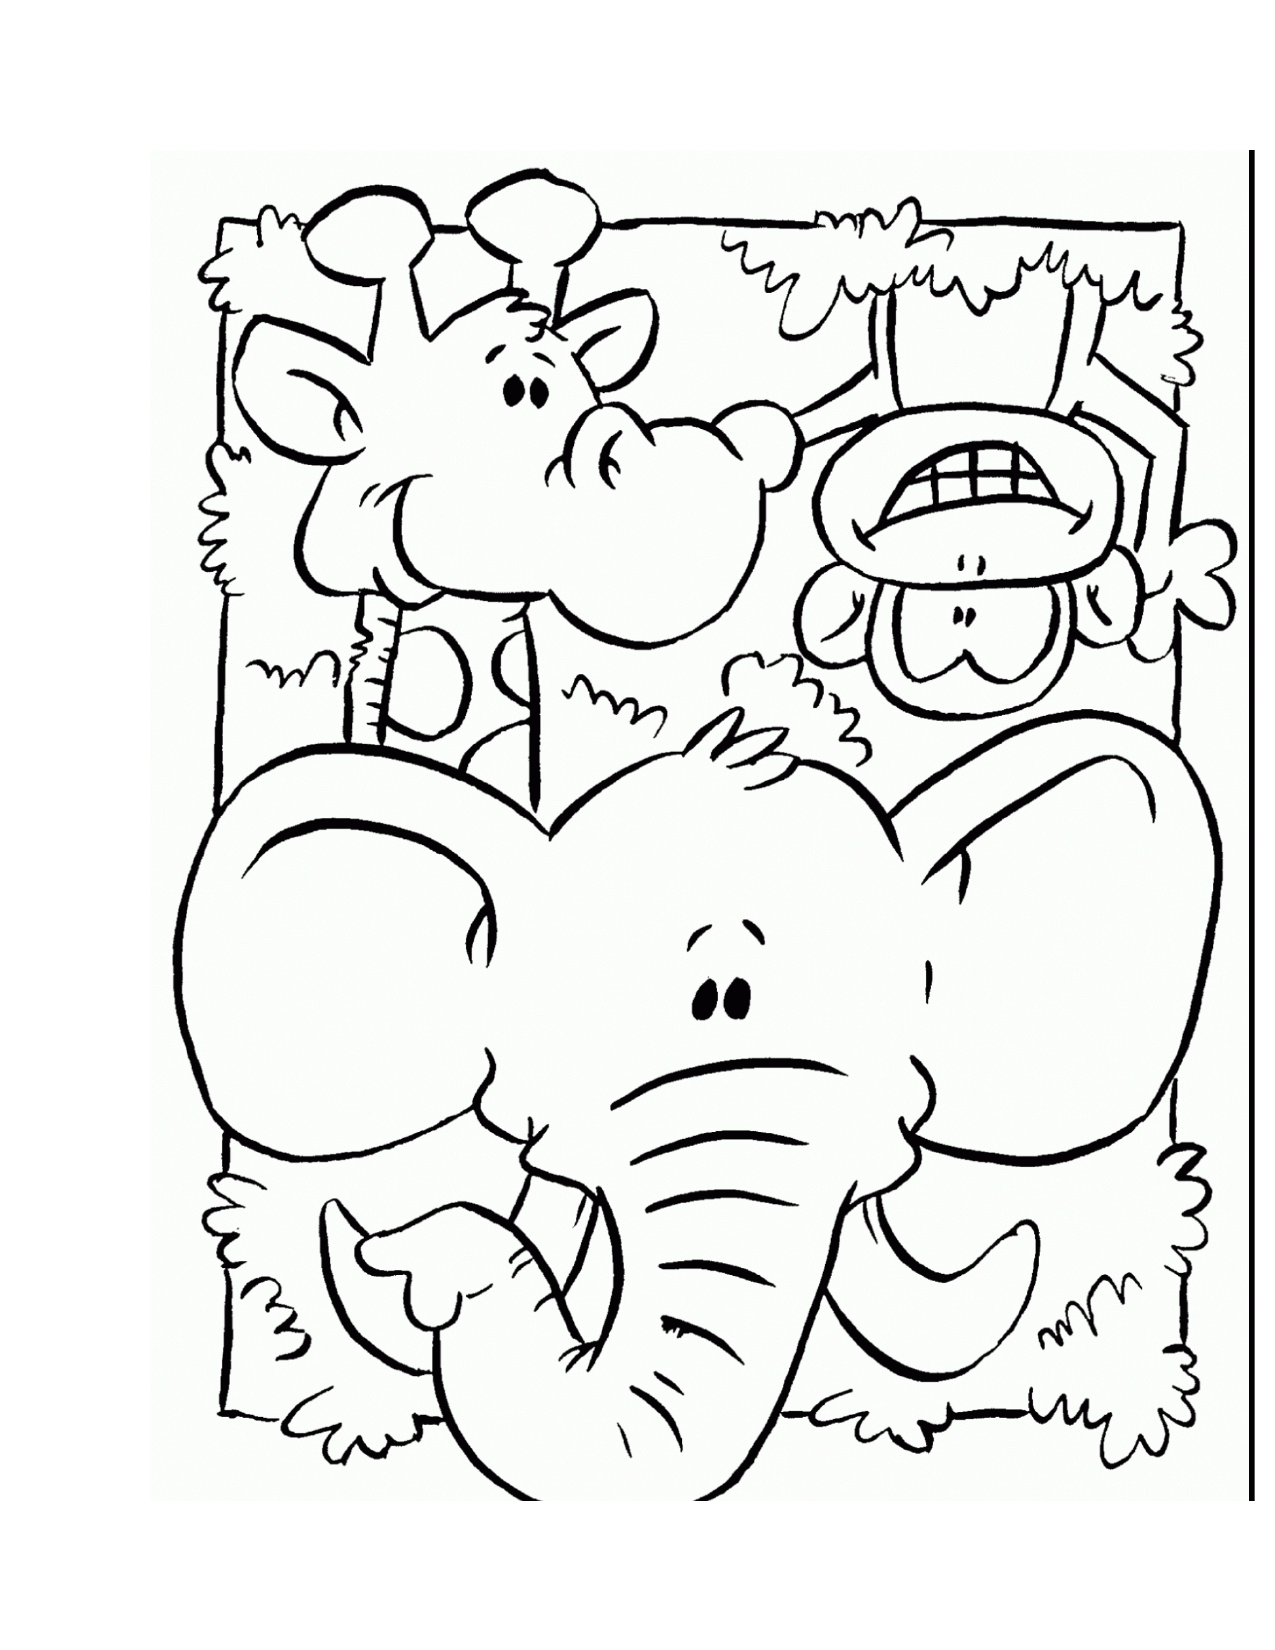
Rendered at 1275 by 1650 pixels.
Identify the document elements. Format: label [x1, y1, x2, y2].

picture [150, 150, 1255, 1501]
